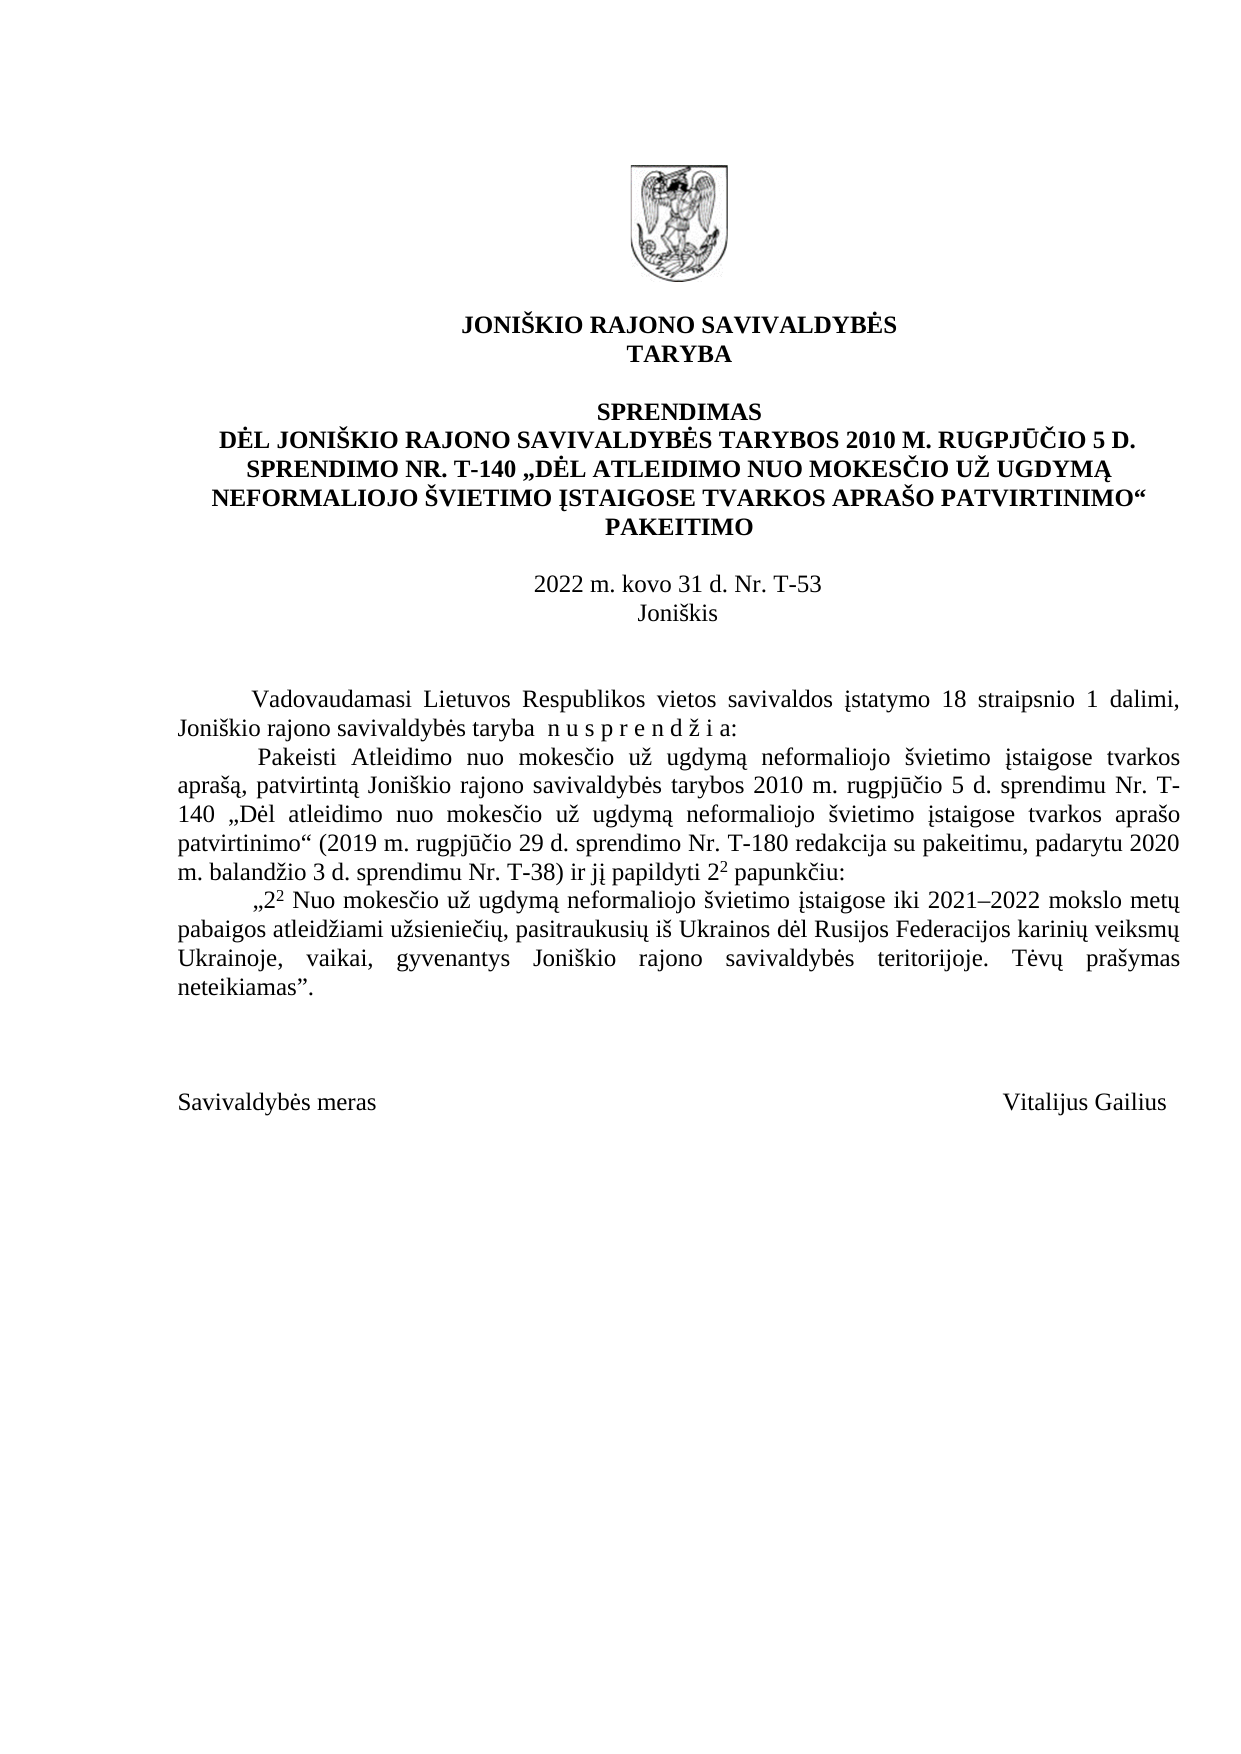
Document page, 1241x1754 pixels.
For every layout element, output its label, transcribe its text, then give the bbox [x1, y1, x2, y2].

text Joniškio rajono savivaldybės TARYBA [177, 311, 1181, 368]
text DĖL JONIŠKIO RAJONO SAVIVALDYBĖS TARYBOS 2010 M. RUGPJŪČIO 5 D. SPRENDIMO NR. T-140 „DĖL ATLEIDIMO NUO MOKESČIO UŽ UGDYMĄ NEFORMALIOJO ŠVIETIMO ĮSTAIGOSE TVARKOS APRAŠO PATVIRTINIMO“ PAKEITIMO [174, 426, 1181, 541]
text Vadovaudamasi Lietuvos Respublikos vietos savivaldos įstatymo 18 straipsnio 1 dalimi, Joniškio rajono savivaldybės taryba nusprendžia: [177, 684, 1181, 742]
text Pakeisti Atleidimo nuo mokesčio už ugdymą neformaliojo švietimo įstaigose tvarkos aprašą, patvirtintą Joniškio rajono savivaldybės tarybos 2010 m. rugpjūčio 5 d. sprendimu Nr. T-140 „Dėl atleidimo nuo mokesčio už ugdymą neformaliojo švietimo įstaigose tvarkos aprašo patvirtinimo“ (2019 m. rugpjūčio 29 d. sprendimo Nr. T-180 redakcija su pakeitimu, padarytu 2020 m. balandžio 3 d. sprendimu Nr. T-38) ir jį papildyti 22 papunkčiu: [177, 742, 1181, 886]
text Joniškis [174, 598, 1181, 627]
text 2022 m. kovo 31 d. Nr. T-53 [174, 569, 1181, 598]
text Savivaldybės meras Vitalijus Gailius [177, 1087, 1181, 1116]
text SPRENDIMAS [177, 397, 1181, 426]
text „22 Nuo mokesčio už ugdymą neformaliojo švietimo įstaigose iki 2021–2022 mokslo metų pabaigos atleidžiami užsieniečių, pasitraukusių iš Ukrainos dėl Rusijos Federacijos karinių veiksmų Ukrainoje, vaikai, gyvenantys Joniškio rajono savivaldybės teritorijoje. Tėvų prašymas neteikiamas”. [177, 886, 1181, 1001]
